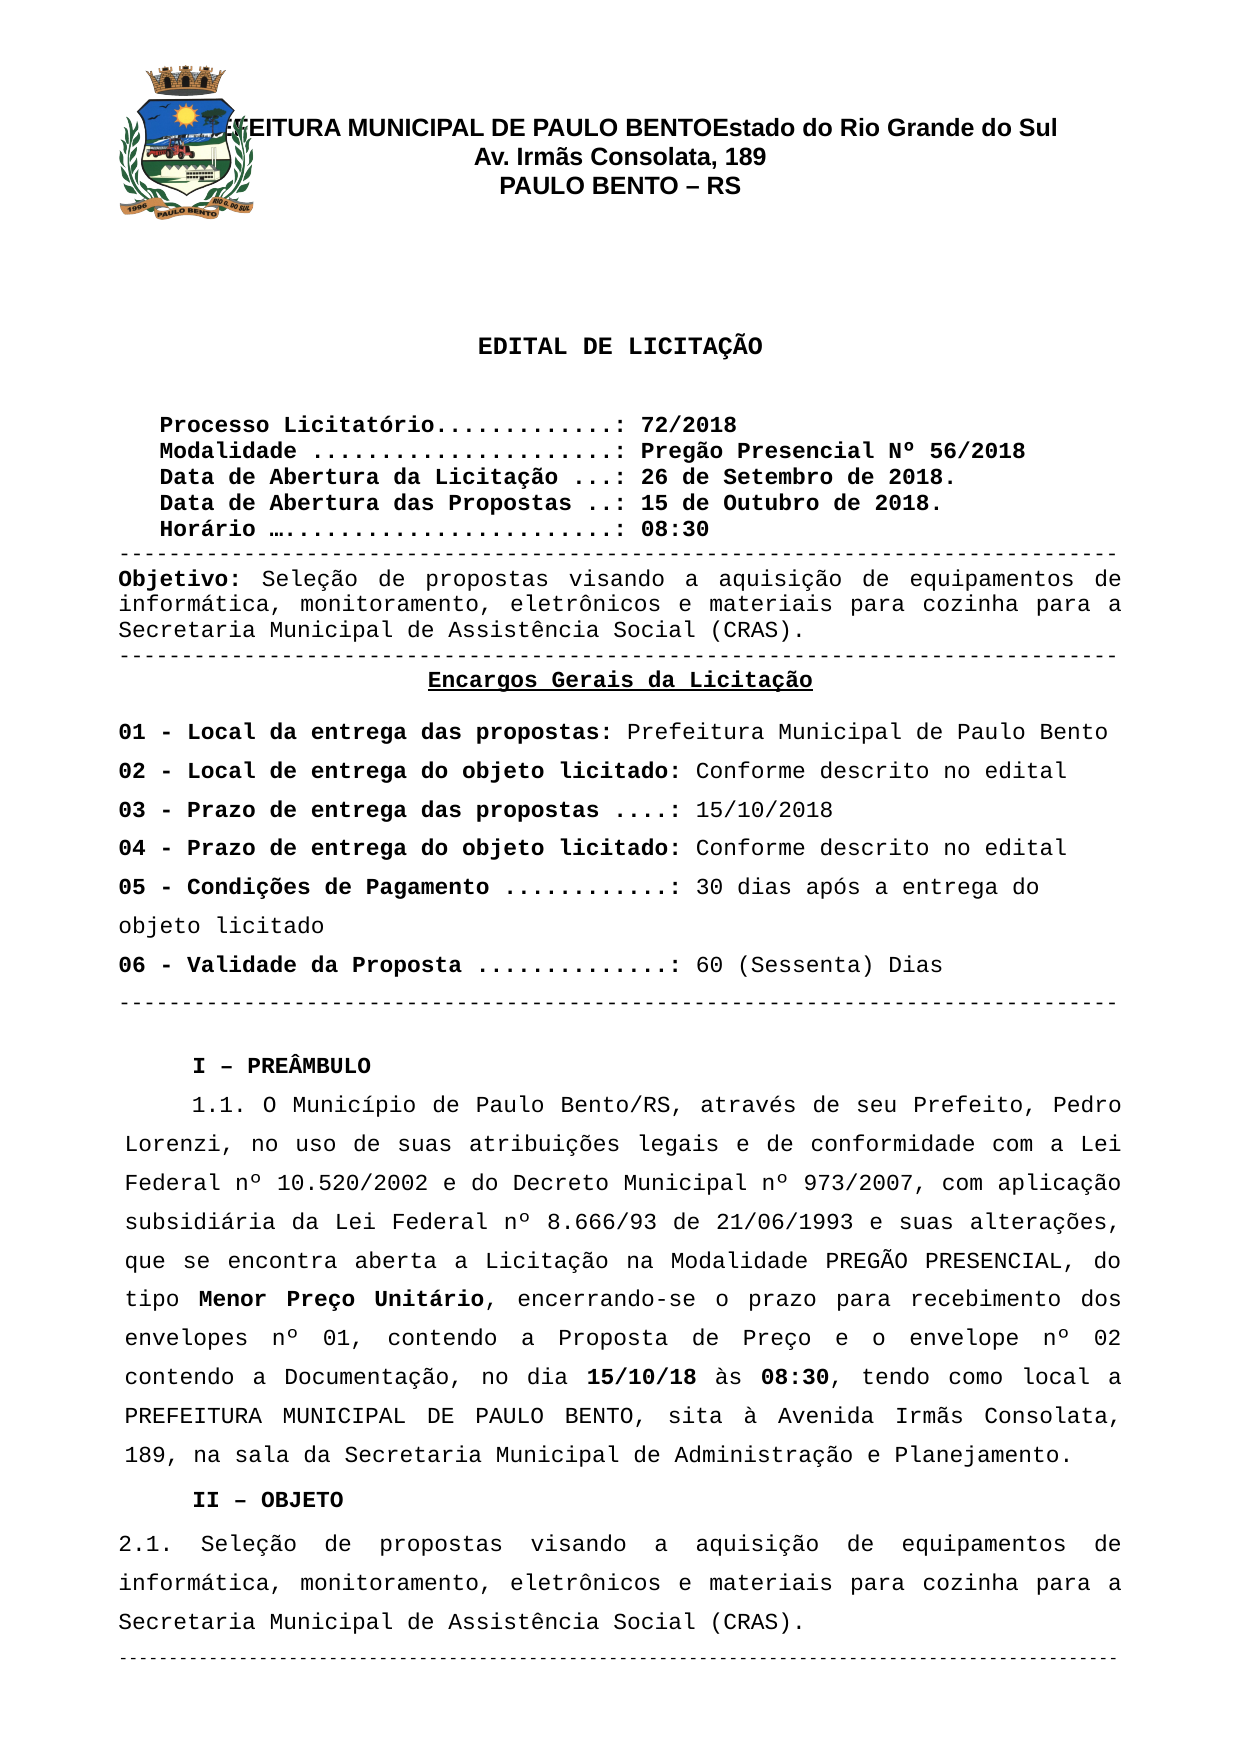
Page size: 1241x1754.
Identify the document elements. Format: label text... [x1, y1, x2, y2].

text II – OBJETO [118, 1488, 1122, 1514]
text Horário …........................: 08:30 [118, 517, 1122, 543]
text 06 - Validade da Proposta ..............: 60 (Sessenta) Dias [118, 953, 1122, 979]
text 2.1. Seleção de propostas visando a aquisição de equipamentos de informática, monitoramento, eletrônicos e materiais para cozinha para a Secretaria Municipal de Assistência Social (CRAS). [118, 1533, 1122, 1636]
text Modalidade ......................: Pregão Presencial Nº 56/2018 [118, 439, 1122, 465]
text 03 - Prazo de entrega das propostas ....: 15/10/2018 [118, 798, 1122, 824]
text Encargos Gerais da Licitação [118, 668, 1122, 694]
text -------------------------------------------------------------------------------- [118, 645, 1122, 668]
text 02 - Local de entrega do objeto licitado: Conforme descrito no edital [118, 759, 1122, 785]
picture [119, 65, 254, 220]
text -------------------------------------------------------------------------------- [118, 992, 1122, 1016]
text 01 - Local da entrega das propostas: Prefeitura Municipal de Paulo Bento [118, 720, 1122, 746]
text Processo Licitatório.............: 72/2018 [118, 413, 1122, 439]
text EDITAL DE LICITAÇÃO [118, 333, 1122, 362]
text Objetivo: Seleção de propostas visando a aquisição de equipamentos de informática, monitoramento, eletrônicos e materiais para cozinha para a Secretaria Municipal de Assistência Social (CRAS). [118, 567, 1122, 645]
text 1.1. O Município de Paulo Bento/RS, através de seu Prefeito, Pedro Lorenzi, no uso de suas atribuições legais e de conformidade com a Lei Federal nº 10.520/2002 e do Decreto Municipal nº 973/2007, com aplicação subsidiária da Lei Federal nº 8.666/93 de 21/06/1993 e suas alterações, que se encontra aberta a Licitação na Modalidade PREGÃO PRESENCIAL, do tipo Menor Preço Unitário, encerrando-se o prazo para recebimento dos envelopes nº 01, contendo a Proposta de Preço e o envelope nº 02 contendo a Documentação, no dia 15/10/18 às 08:30, tendo como local a PREFEITURA MUNICIPAL DE PAULO BENTO, sita à Avenida Irmãs Consolata, 189, na sala da Secretaria Municipal de Administração e Planejamento. [124, 1093, 1122, 1469]
text I – PREÂMBULO [118, 1055, 1122, 1081]
text -------------------------------------------------------------------------------- [118, 543, 1122, 567]
text Data de Abertura da Licitação ...: 26 de Setembro de 2018. [118, 465, 1122, 491]
text 04 - Prazo de entrega do objeto licitado: Conforme descrito no edital [118, 837, 1122, 863]
text 05 - Condições de Pagamento ............: 30 dias após a entrega do objeto licitado [118, 876, 1122, 940]
text Data de Abertura das Propostas ..: 15 de Outubro de 2018. [118, 491, 1122, 517]
